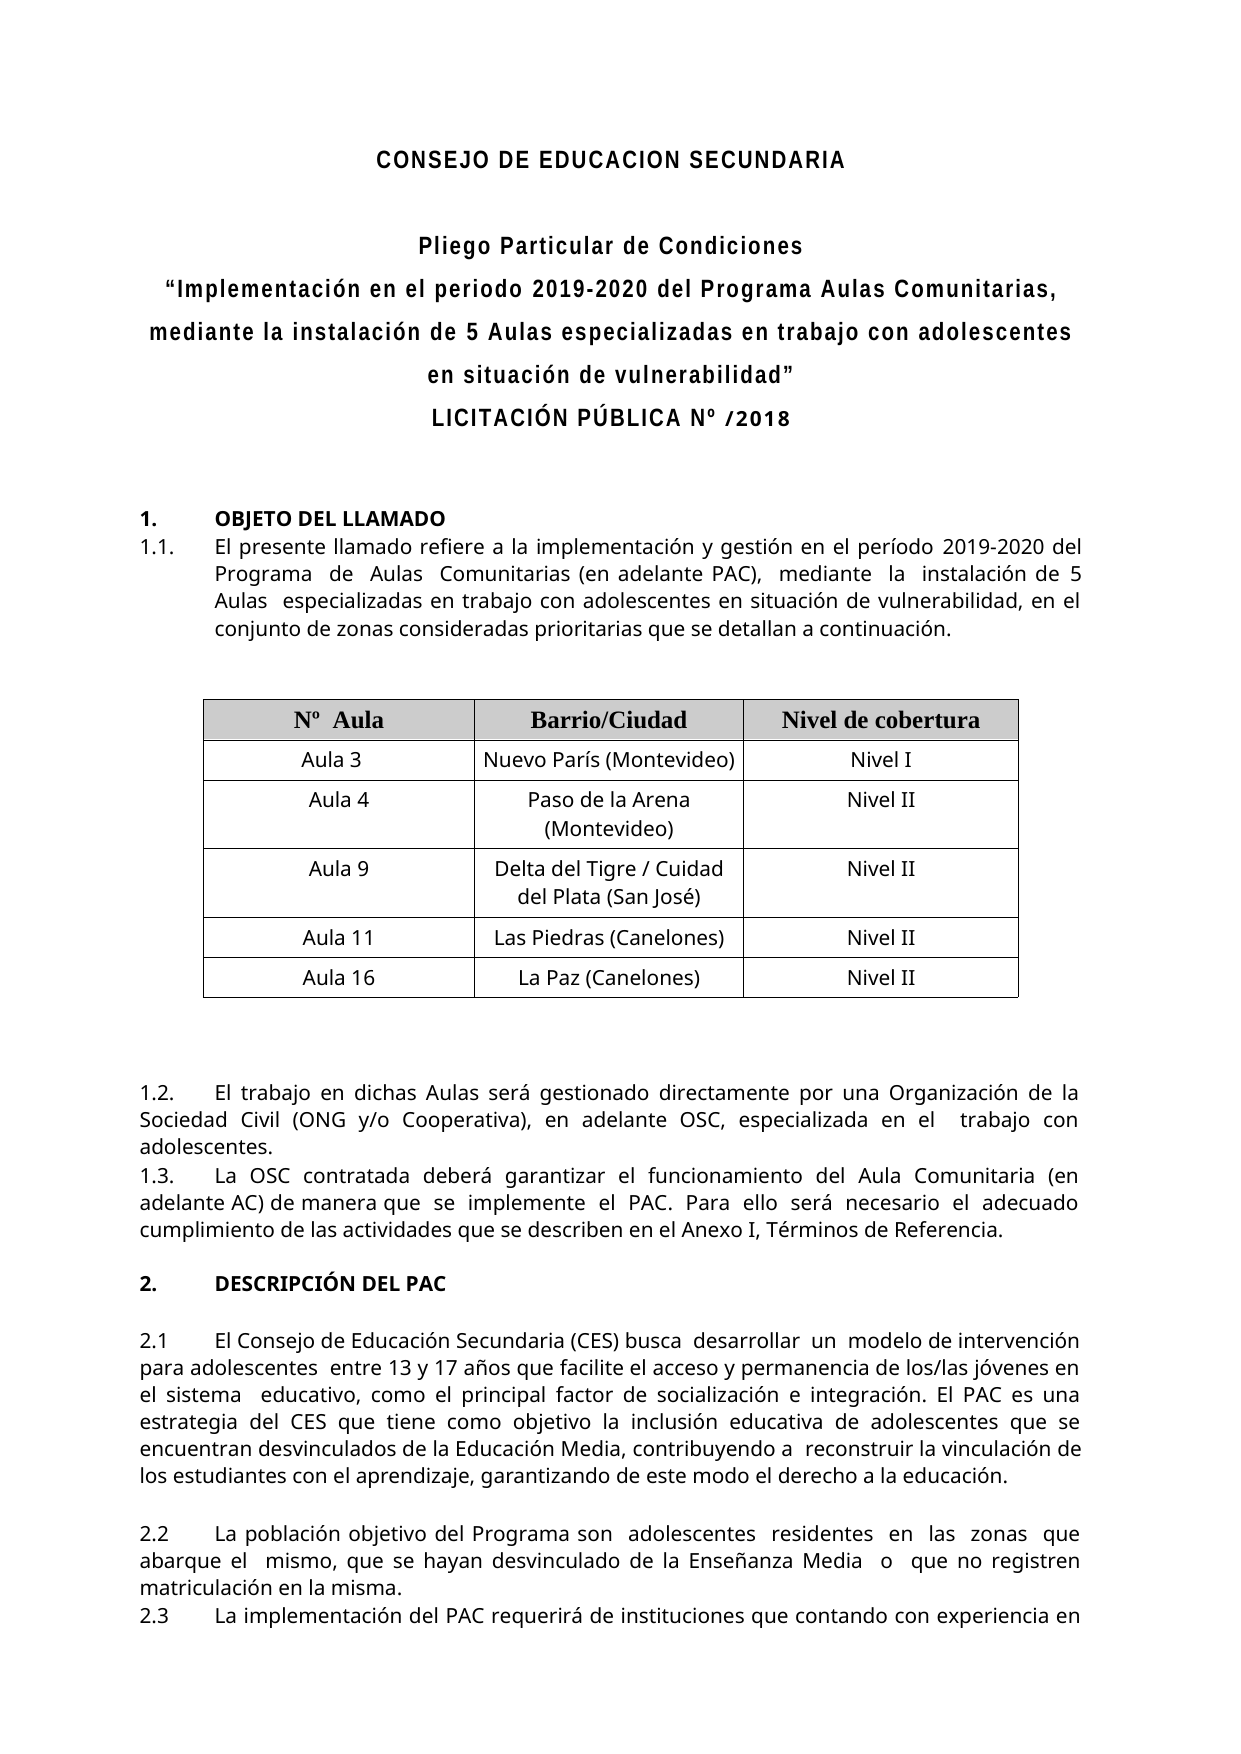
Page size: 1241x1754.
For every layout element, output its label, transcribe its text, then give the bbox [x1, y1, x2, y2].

table_cell Nivel II [744, 849, 1018, 917]
list El presente llamado refiere a la implementación y gestión en el período 2019-2020 del Programa de Aulas Comunitarias (en adelante PAC), mediante la instalación de 5 Aulas especializadas en trabajo con adolescentes en situación de vulnerabilidad, en el conjunto de zonas consideradas prioritarias que se detallan a continuación. [139, 532, 1082, 642]
text 2.2 La población objetivo del Programa son adolescentes residentes en las zonas que abarque el mismo, que se hayan desvinculado de la Enseñanza Media o que no registren matriculación en la misma. [139, 1519, 1082, 1601]
table_cell Aula 4 [204, 781, 474, 848]
list El trabajo en dichas Aulas será gestionado directamente por una Organización de la Sociedad Civil (ONG y/o Cooperativa), en adelante OSC, especializada en el trabajo con adolescentes. [139, 1078, 1080, 1161]
text 2. DESCRIPCIÓN DEL PAC [139, 1269, 1082, 1297]
text LICITACIÓN PÚBLICA Nº /2018 [139, 403, 1082, 432]
table_header Barrio/Ciudad [475, 700, 743, 739]
table_header Nº Aula [204, 700, 474, 739]
table_cell Nivel II [744, 918, 1018, 957]
table_cell Aula 3 [204, 741, 474, 779]
table_cell Las Piedras (Canelones) [475, 918, 743, 957]
text Pliego Particular de Condiciones [139, 231, 1082, 260]
text 1. OBJETO DEL LLAMADO [139, 504, 1082, 532]
table_cell Paso de la Arena (Montevideo) [475, 781, 743, 848]
table_cell Nivel II [744, 958, 1018, 997]
table_cell Aula 9 [204, 849, 474, 917]
text 2.3 La implementación del PAC requerirá de instituciones que contando con experiencia en [139, 1601, 1082, 1630]
table_cell Aula 16 [204, 958, 474, 997]
text “Implementación en el periodo 2019-2020 del Programa Aulas Comunitarias, mediante la instalación de 5 Aulas especializadas en trabajo con adolescentes en situación de vulnerabilidad” [139, 274, 1082, 388]
text 2.1 El Consejo de Educación Secundaria (CES) busca desarrollar un modelo de intervención para adolescentes entre 13 y 17 años que facilite el acceso y permanencia de los/las jóvenes en el sistema educativo, como el principal factor de socialización e integración. El PAC es una estrategia del CES que tiene como objetivo la inclusión educativa de adolescentes que se encuentran desvinculados de la Educación Media, contribuyendo a reconstruir la vinculación de los estudiantes con el aprendizaje, garantizando de este modo el derecho a la educación. [139, 1326, 1082, 1490]
list La OSC contratada deberá garantizar el funcionamiento del Aula Comunitaria (en adelante AC) de manera que se implemente el PAC. Para ello será necesario el adecuado cumplimiento de las actividades que se describen en el Anexo I, Términos de Referencia. [139, 1161, 1080, 1243]
table_cell Delta del Tigre / Cuidad del Plata (San José) [475, 849, 743, 917]
table_cell Nivel II [744, 781, 1018, 848]
text CONSEJO DE EDUCACION SECUNDARIA [139, 145, 1082, 174]
table_cell Nuevo París (Montevideo) [475, 741, 743, 779]
table_cell Nivel I [744, 741, 1018, 779]
table_header Nivel de cobertura [744, 700, 1018, 739]
table_cell La Paz (Canelones) [475, 958, 743, 997]
table_cell Aula 11 [204, 918, 474, 957]
